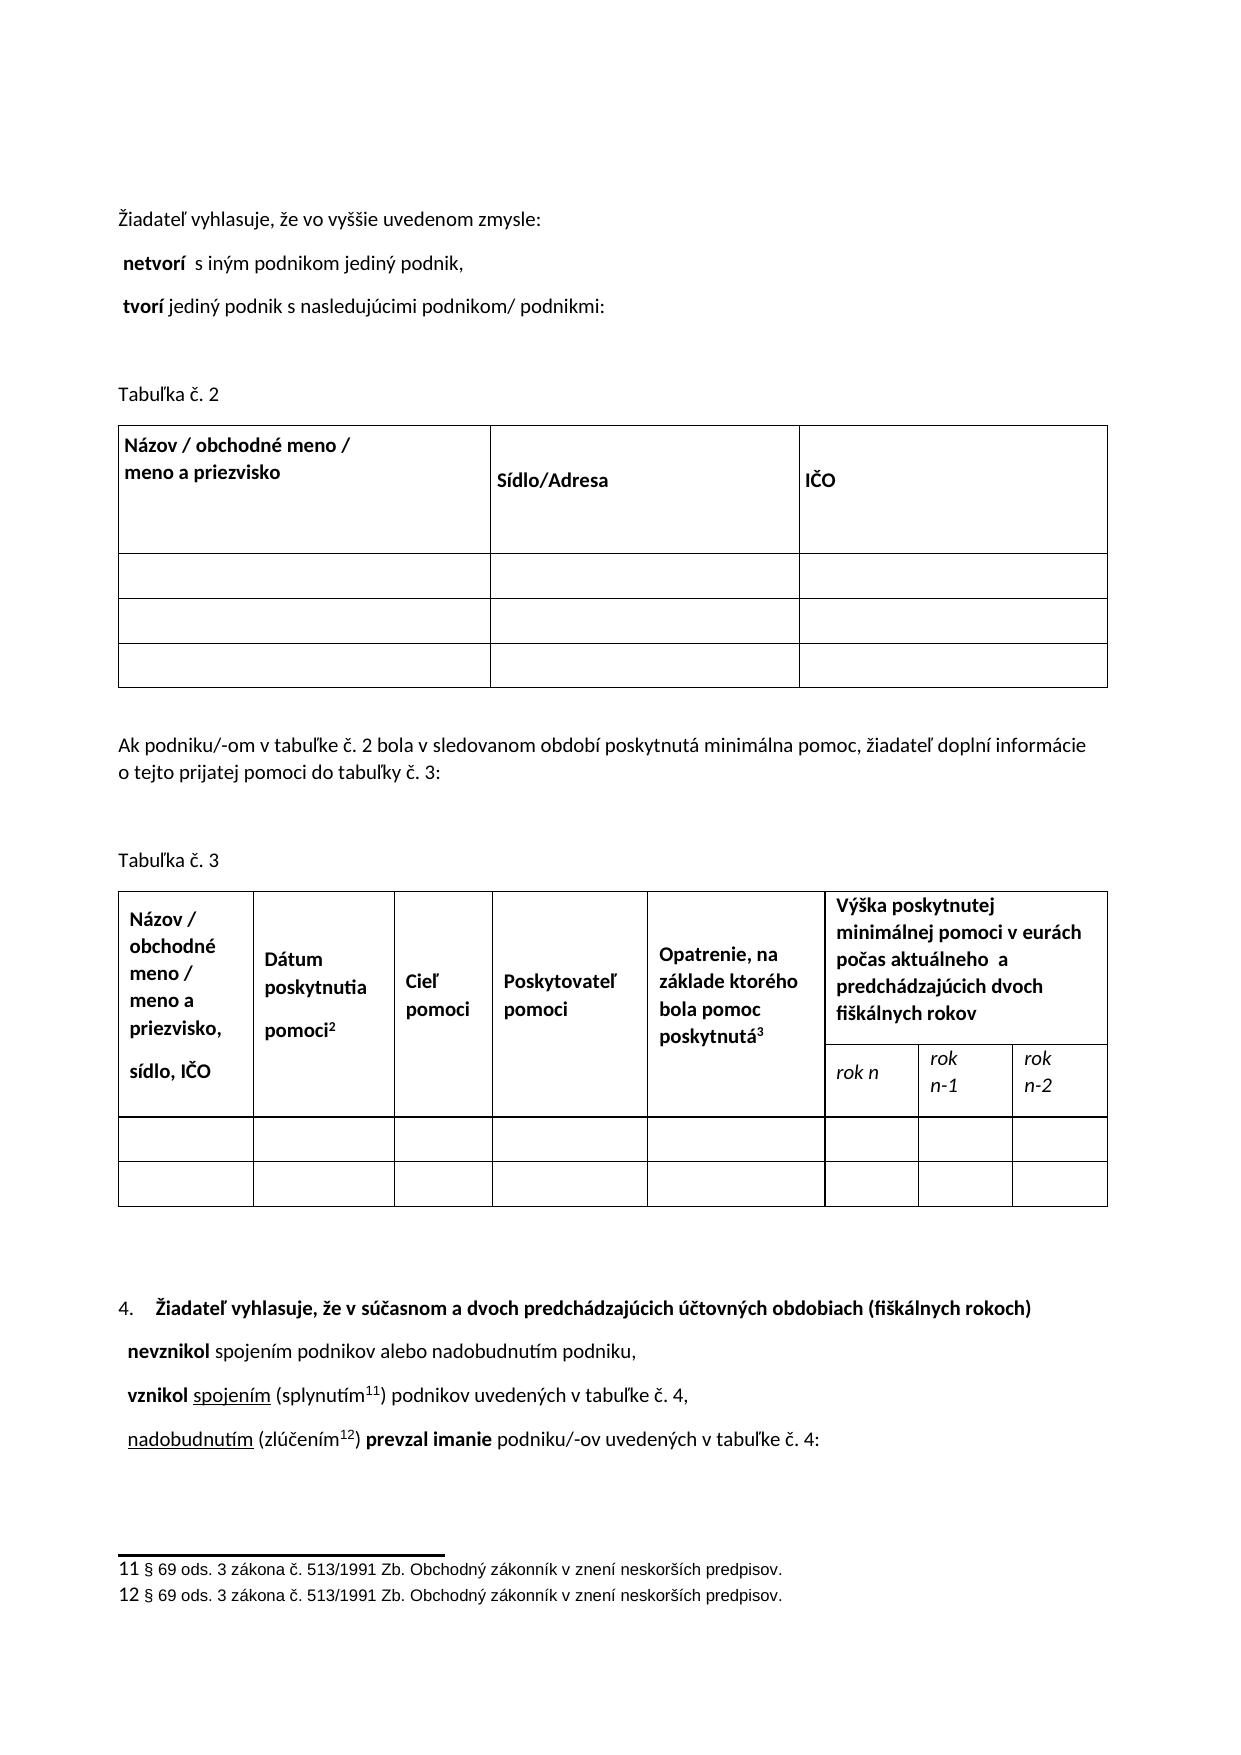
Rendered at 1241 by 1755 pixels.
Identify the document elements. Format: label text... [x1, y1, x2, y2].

text § 69 ods. 3 zákona č. 513/1991 Zb. Obchodný zákonník v znení neskorších predpisov. [118, 1581, 1107, 1606]
table_header Sídlo/Adresa [491, 426, 799, 553]
table_cell [254, 1118, 394, 1161]
table_cell rok n-1 [919, 1045, 1012, 1116]
table_cell [254, 1162, 394, 1206]
table_cell [919, 1162, 1012, 1206]
table_cell [800, 599, 1107, 642]
table_header Opatrenie, na základe ktorého bola pomoc poskytnutá3 [648, 892, 824, 1116]
table_header Cieľ pomoci [395, 892, 492, 1116]
table_header IČO [800, 426, 1107, 553]
table_cell [648, 1162, 824, 1206]
text nevznikol spojením podnikov alebo nadobudnutím podniku, [118, 1338, 1107, 1364]
table_header Výška poskytnutej minimálnej pomoci v eurách počas aktuálneho a predchádzajúcich dvoch fiškálnych rokov [826, 892, 1107, 1044]
table_cell [395, 1118, 492, 1161]
table_cell [826, 1162, 918, 1206]
table_cell [119, 1162, 253, 1206]
table_cell [119, 599, 490, 642]
table_cell [826, 1118, 918, 1161]
text netvorí s iným podnikom jediný podnik, [118, 250, 1107, 275]
text Ak podniku/-om v tabuľke č. 2 bola v sledovanom období poskytnutá minimálna pomoc, žiadateľ doplní informácie o tejto prijatej pomoci do tabuľky č. 3: [118, 732, 1107, 785]
table_cell [800, 554, 1107, 598]
text Tabuľka č. 3 [118, 847, 1107, 872]
table_header Názov / obchodné meno / meno a priezvisko [119, 426, 490, 553]
table_cell [491, 644, 799, 687]
table_header Poskytovateľ pomoci [493, 892, 647, 1116]
table_cell [491, 554, 799, 598]
table_cell [395, 1162, 492, 1206]
table_cell [800, 644, 1107, 687]
table_cell rok n [826, 1045, 918, 1116]
table_cell rok n-2 [1013, 1045, 1107, 1116]
table_cell [493, 1162, 647, 1206]
list Žiadateľ vyhlasuje, že v súčasnom a dvoch predchádzajúcich účtovných obdobiach (fiškálnych rokoch) [118, 1295, 1107, 1320]
table_cell [648, 1118, 824, 1161]
text nadobudnutím (zlúčením) prevzal imanie podniku/-ov uvedených v tabuľke č. 4: [118, 1426, 1107, 1452]
table_header Názov / obchodné meno / meno a priezvisko, sídlo, IČO [119, 892, 253, 1116]
text Žiadateľ vyhlasuje, že vo vyššie uvedenom zmysle: [118, 206, 1107, 231]
table_cell [1013, 1118, 1107, 1161]
text Tabuľka č. 2 [118, 381, 1107, 407]
table_cell [493, 1118, 647, 1161]
table_cell [919, 1118, 1012, 1161]
text tvorí jediný podnik s nasledujúcimi podnikom/ podnikmi: [118, 293, 1107, 319]
table_cell [119, 554, 490, 598]
table_cell [1013, 1162, 1107, 1206]
table_cell [119, 644, 490, 687]
table_cell [491, 599, 799, 642]
table_header Dátum poskytnutia pomoci2 [254, 892, 394, 1116]
text vznikol spojením (splynutím) podnikov uvedených v tabuľke č. 4, [118, 1382, 1107, 1408]
text § 69 ods. 3 zákona č. 513/1991 Zb. Obchodný zákonník v znení neskorších predpisov. [118, 1556, 1107, 1581]
table_cell [119, 1118, 253, 1161]
